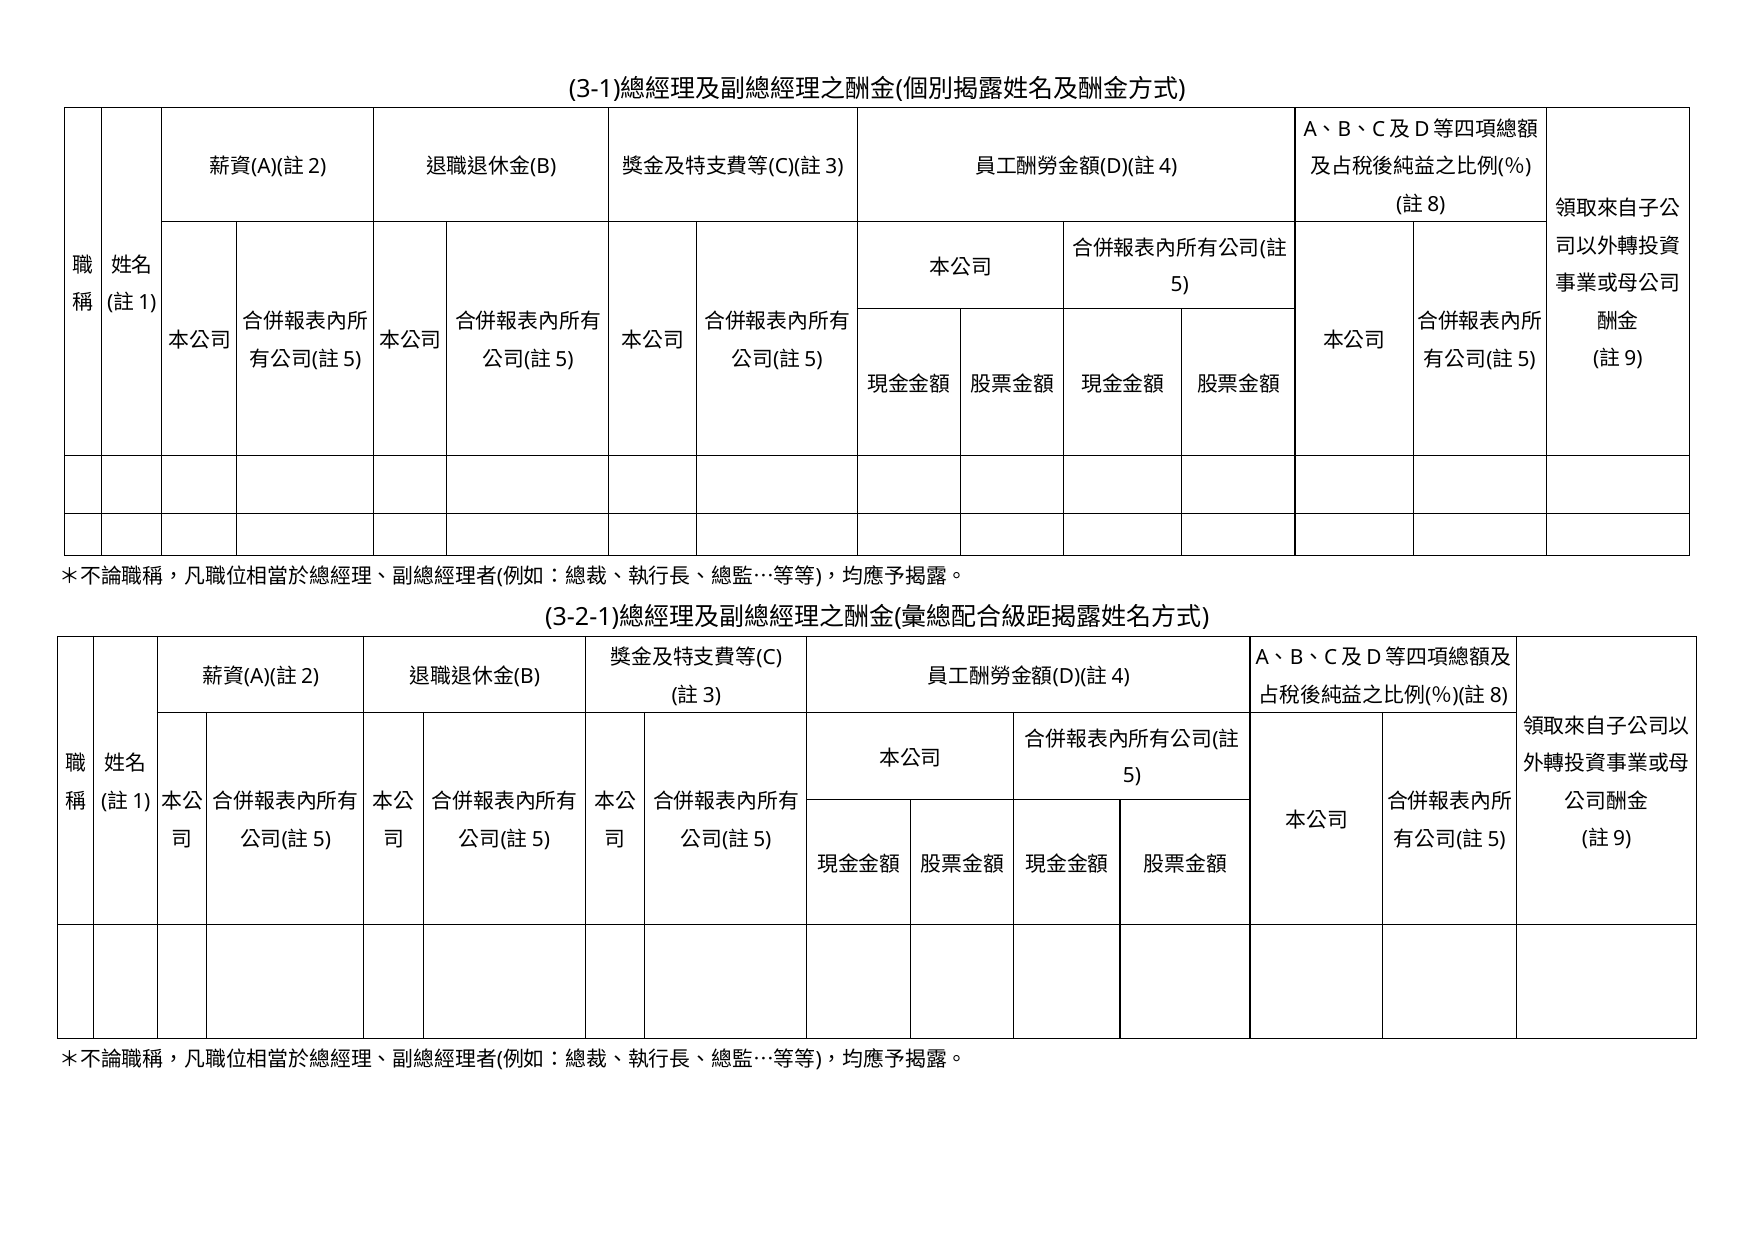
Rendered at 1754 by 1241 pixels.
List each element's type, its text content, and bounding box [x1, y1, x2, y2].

table_cell [586, 925, 644, 1038]
table_cell 本公司 [158, 713, 206, 924]
table_cell [645, 925, 806, 1038]
table_cell 現金金額 [1064, 309, 1181, 455]
table_cell [911, 925, 1013, 1038]
table_cell 合併報表內所有公司(註5) [1014, 713, 1249, 799]
table_cell [374, 456, 446, 513]
table_header (3-1)總經理及副總經理之酬金(個別揭露姓名及酬金方式) [65, 65, 1689, 107]
table_cell 本公司 [364, 713, 423, 924]
table_cell [364, 925, 423, 1038]
table_cell 合併報表內所有公司(註5) [1414, 222, 1546, 455]
table_cell 職稱 [65, 108, 101, 455]
table_cell [1182, 456, 1294, 513]
table_cell [807, 925, 910, 1038]
table_cell [94, 966, 157, 1038]
table_cell 薪資(A)(註2) [158, 637, 363, 712]
text ＊不論職稱，凡職位相當於總經理、副總經理者(例如：總裁、執行長、總監…等等)，均應予揭露。 [59, 556, 1695, 594]
table_cell 現金金額 [807, 800, 910, 924]
table_cell 本公司 [1251, 713, 1382, 924]
table_cell [374, 514, 446, 555]
table_cell [697, 514, 857, 555]
table_cell [237, 456, 373, 513]
table_cell [207, 925, 363, 1038]
table_cell [158, 925, 206, 1038]
table_cell 本公司 [162, 222, 236, 455]
table_cell 現金金額 [858, 309, 960, 455]
table_cell 領取來自子公司以外轉投資事業或母公司酬金 (註9) [1547, 108, 1689, 455]
table_cell [1414, 514, 1546, 555]
table_cell [237, 514, 373, 555]
table_cell [58, 925, 93, 966]
table_cell [609, 514, 696, 555]
table_cell 合併報表內所有公司(註5) [1383, 713, 1516, 924]
table_cell 股票金額 [1121, 800, 1249, 924]
table_cell [94, 925, 157, 966]
table_cell [1517, 925, 1696, 1038]
table_cell [1182, 514, 1294, 555]
table_cell 本公司 [807, 713, 1013, 799]
table_cell [162, 514, 236, 555]
table_cell 本公司 [858, 222, 1063, 308]
table_cell [447, 456, 608, 513]
table_cell 員工酬勞金額(D)(註4) [807, 637, 1249, 712]
table_cell 獎金及特支費等(C) (註3) [586, 637, 806, 712]
table_cell [58, 966, 93, 1038]
table_cell [1296, 456, 1413, 513]
table_cell 現金金額 [1014, 800, 1119, 924]
table_cell [162, 456, 236, 513]
table_cell [1296, 514, 1413, 555]
table_cell [858, 456, 960, 513]
table_cell 姓名 (註1) [102, 108, 161, 455]
table_cell 合併報表內所有公司(註5) [424, 713, 585, 924]
table_cell [961, 456, 1063, 513]
table_cell [1064, 514, 1181, 555]
table_cell [1547, 456, 1689, 513]
table_cell [609, 456, 696, 513]
table_cell [858, 514, 960, 555]
table_cell [102, 456, 161, 513]
table_cell [65, 456, 101, 513]
table_cell [1064, 456, 1181, 513]
table_cell [65, 514, 101, 555]
table_header (3-2-1)總經理及副總經理之酬金(彙總配合級距揭露姓名方式) [58, 594, 1696, 636]
table_cell [1251, 925, 1382, 1038]
table_cell 合併報表內所有公司(註5) [447, 222, 608, 455]
table_cell [447, 514, 608, 555]
table_cell 合併報表內所有公司(註5) [697, 222, 857, 455]
table_cell 領取來自子公司以外轉投資事業或母公司酬金 (註9) [1517, 637, 1696, 924]
table_cell [102, 514, 161, 555]
table_cell 本公司 [374, 222, 446, 455]
table_cell 職稱 [58, 637, 93, 924]
table_cell 股票金額 [1182, 309, 1294, 455]
table_cell [1414, 456, 1546, 513]
table_cell A、B、C及D等四項總額及占稅後純益之比例(％)(註8) [1251, 637, 1516, 712]
table_cell 合併報表內所有公司(註5) [645, 713, 806, 924]
table_cell [1547, 514, 1689, 555]
table_cell 本公司 [586, 713, 644, 924]
table_cell 合併報表內所有公司(註5) [237, 222, 373, 455]
table_cell [1121, 925, 1249, 1038]
table_cell 退職退休金(B) [364, 637, 585, 712]
table_cell 股票金額 [911, 800, 1013, 924]
table_cell 本公司 [1296, 222, 1413, 455]
table_cell [961, 514, 1063, 555]
table_cell 本公司 [609, 222, 696, 455]
table_cell 薪資(A)(註2) [162, 108, 373, 221]
table_cell [1014, 925, 1119, 1038]
table_cell 合併報表內所有公司(註5) [207, 713, 363, 924]
table_cell [697, 456, 857, 513]
table_cell A、B、C及D等四項總額及占稅後純益之比例(％)(註8) [1296, 108, 1546, 221]
table_cell [424, 925, 585, 1038]
table_cell 姓名 (註1) [94, 637, 157, 924]
table_cell 退職退休金(B) [374, 108, 608, 221]
table_cell 員工酬勞金額(D)(註4) [858, 108, 1294, 221]
text ＊不論職稱，凡職位相當於總經理、副總經理者(例如：總裁、執行長、總監…等等)，均應予揭露。 [59, 1039, 1695, 1076]
table_cell 合併報表內所有公司(註5) [1064, 222, 1294, 308]
table_cell 股票金額 [961, 309, 1063, 455]
table_cell 獎金及特支費等(C)(註3) [609, 108, 857, 221]
table_cell [1383, 925, 1516, 1038]
